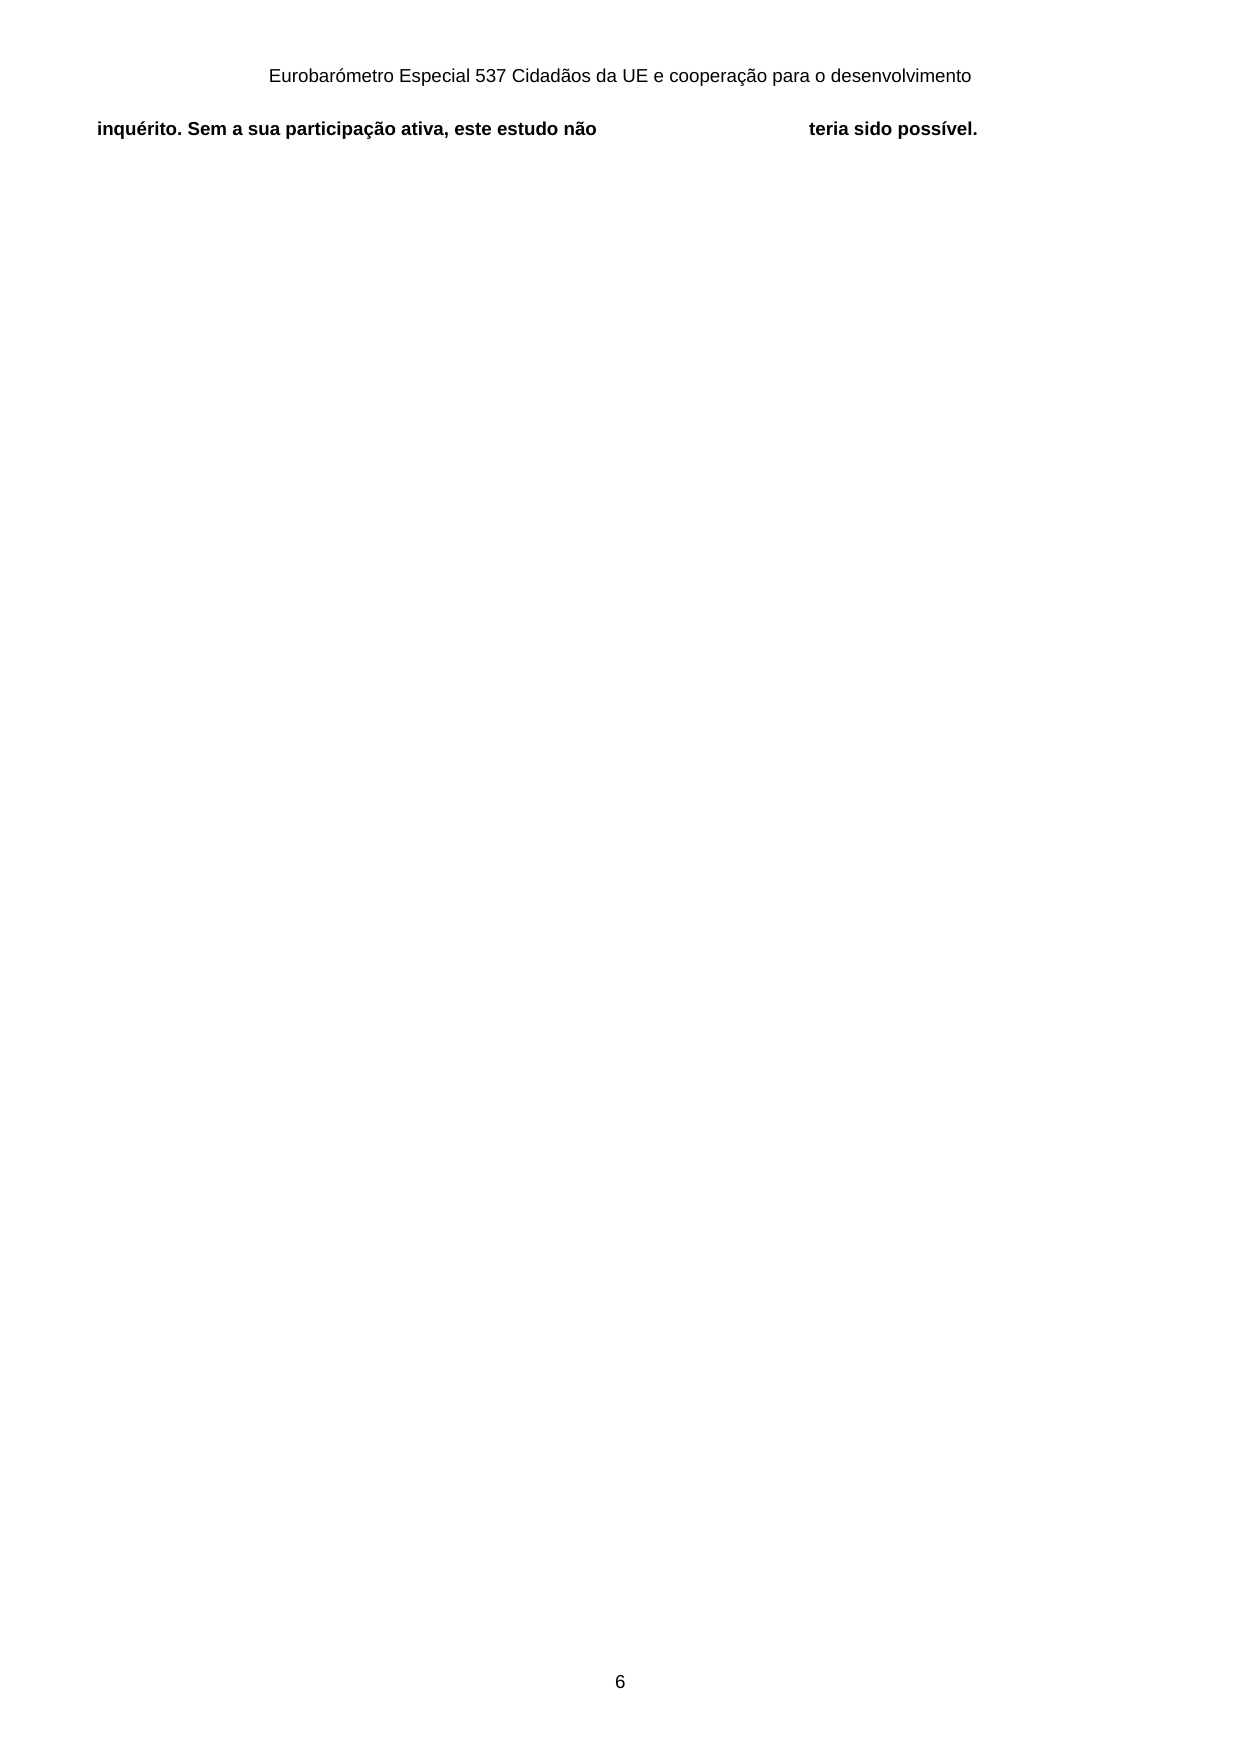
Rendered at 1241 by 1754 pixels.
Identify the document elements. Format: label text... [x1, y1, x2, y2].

text inquérito. Sem a sua participação ativa, este estudo não [88, 118, 605, 139]
text teria sido possível. [635, 118, 1152, 139]
